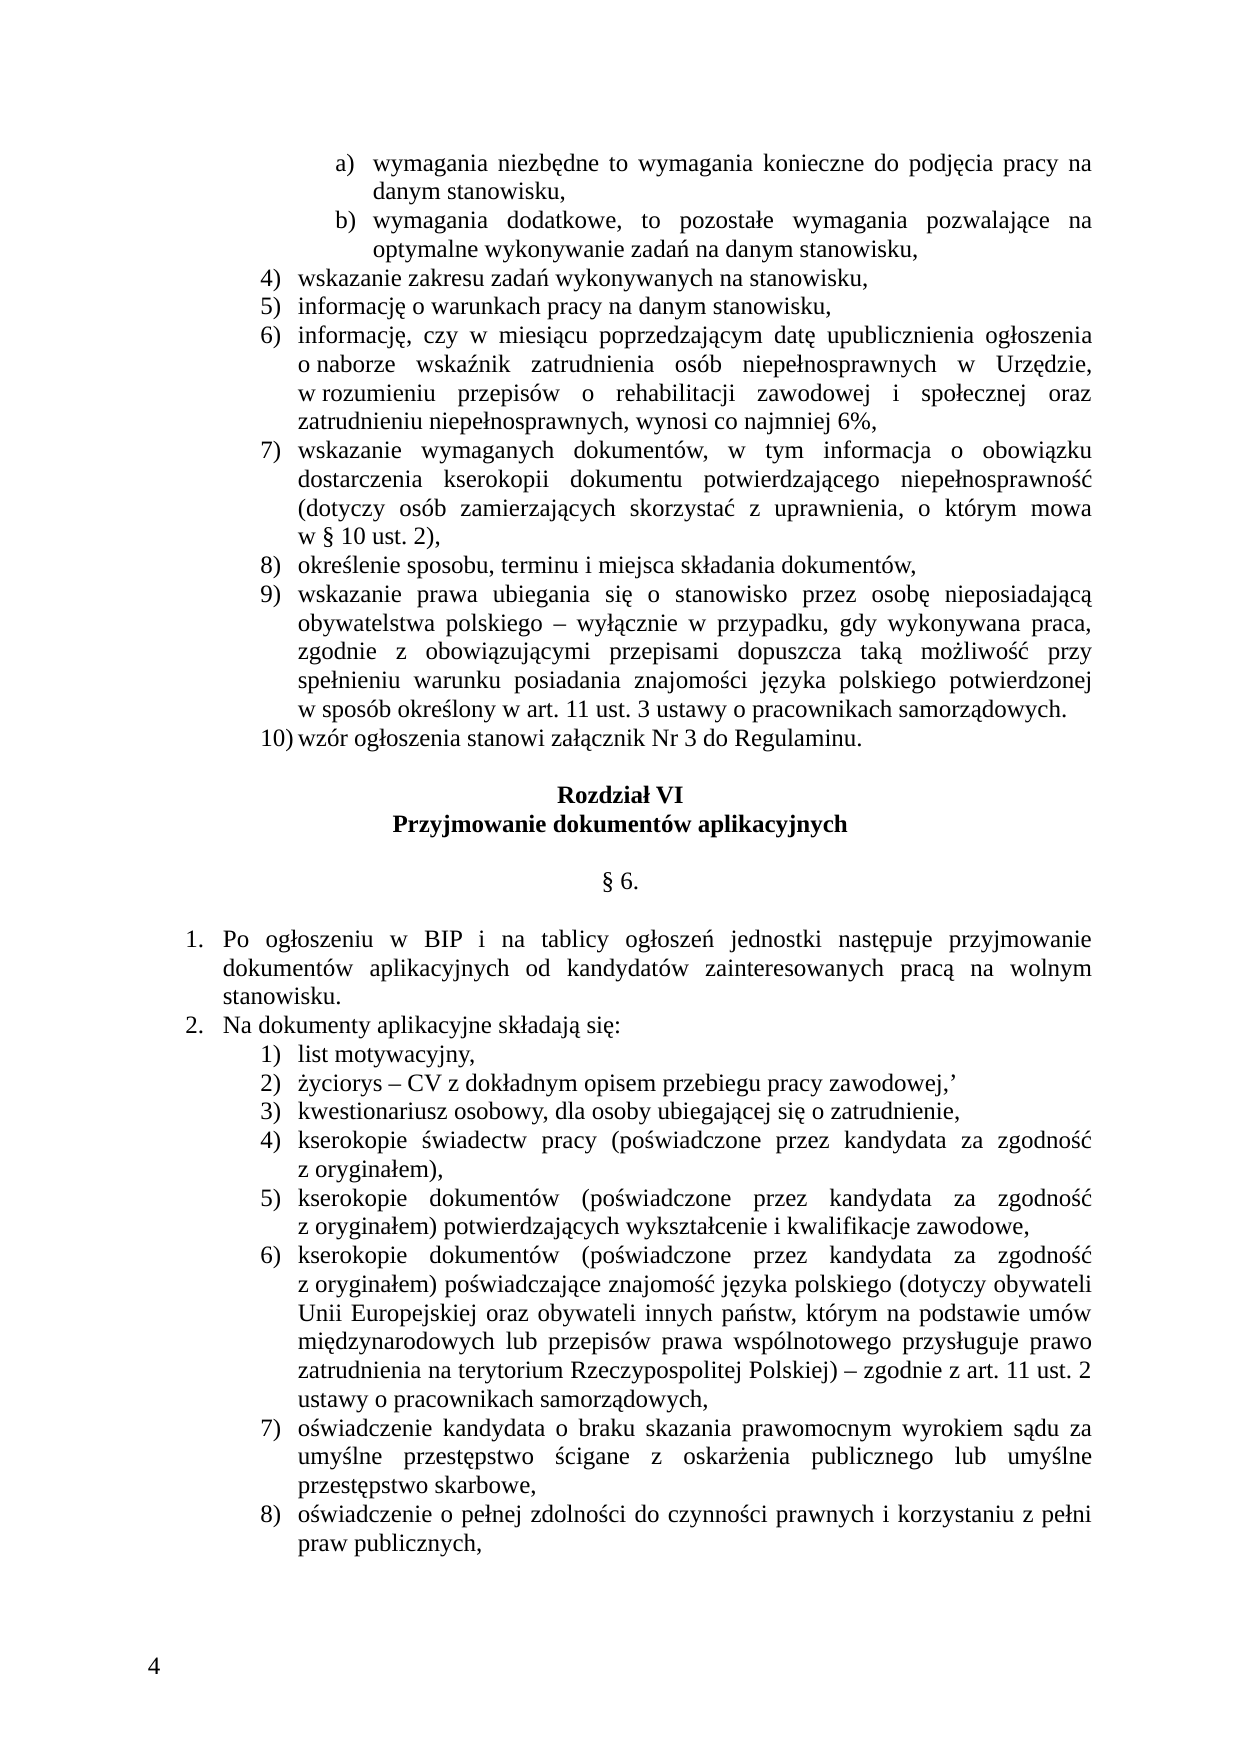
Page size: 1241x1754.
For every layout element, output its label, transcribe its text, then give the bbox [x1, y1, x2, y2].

list wzór ogłoszenia stanowi załącznik Nr 3 do Regulaminu. [260, 723, 1093, 751]
list Na dokumenty aplikacyjne składają się: [185, 1010, 1093, 1039]
list wskazanie zakresu zadań wykonywanych na stanowisku, [260, 263, 1093, 291]
list określenie sposobu, terminu i miejsca składania dokumentów, [260, 550, 1093, 579]
list wskazanie wymaganych dokumentów, w tym informacja o obowiązku dostarczenia kserokopii dokumentu potwierdzającego niepełnosprawność (dotyczy osób zamierzających skorzystać z uprawnienia, o którym mowa w § 10 ust. 2), [260, 435, 1093, 550]
list Po ogłoszeniu w BIP i na tablicy ogłoszeń jednostki następuje przyjmowanie dokumentów aplikacyjnych od kandydatów zainteresowanych pracą na wolnym stanowisku. [185, 924, 1093, 1010]
list wymagania dodatkowe, to pozostałe wymagania pozwalające na optymalne wykonywanie zadań na danym stanowisku, [335, 205, 1093, 263]
text Rozdział VI [148, 780, 1093, 809]
list wskazanie prawa ubiegania się o stanowisko przez osobę nieposiadającą obywatelstwa polskiego – wyłącznie w przypadku, gdy wykonywana praca, zgodnie z obowiązującymi przepisami dopuszcza taką możliwość przy spełnieniu warunku posiadania znajomości języka polskiego potwierdzonej w sposób określony w art. 11 ust. 3 ustawy o pracownikach samorządowych. [260, 579, 1093, 723]
list oświadczenie o pełnej zdolności do czynności prawnych i korzystaniu z pełni praw publicznych, [260, 1499, 1093, 1556]
list wymagania niezbędne to wymagania konieczne do podjęcia pracy na danym stanowisku, [335, 148, 1093, 205]
text § 6. [148, 866, 1093, 895]
text Przyjmowanie dokumentów aplikacyjnych [148, 809, 1093, 838]
list życiorys – CV z dokładnym opisem przebiegu pracy zawodowej,’ [260, 1068, 1093, 1096]
list informację, czy w miesiącu poprzedzającym datę upublicznienia ogłoszenia o naborze wskaźnik zatrudnienia osób niepełnosprawnych w Urzędzie, w rozumieniu przepisów o rehabilitacji zawodowej i społecznej oraz zatrudnieniu niepełnosprawnych, wynosi co najmniej 6%, [260, 320, 1093, 435]
list kserokopie dokumentów (poświadczone przez kandydata za zgodność z oryginałem) potwierdzających wykształcenie i kwalifikacje zawodowe, [260, 1183, 1093, 1240]
list oświadczenie kandydata o braku skazania prawomocnym wyrokiem sądu za umyślne przestępstwo ścigane z oskarżenia publicznego lub umyślne przestępstwo skarbowe, [260, 1413, 1093, 1499]
list list motywacyjny, [260, 1039, 1093, 1068]
list informację o warunkach pracy na danym stanowisku, [260, 291, 1093, 320]
list kserokopie dokumentów (poświadczone przez kandydata za zgodność z oryginałem) poświadczające znajomość języka polskiego (dotyczy obywateli Unii Europejskiej oraz obywateli innych państw, którym na podstawie umów międzynarodowych lub przepisów prawa wspólnotowego przysługuje prawo zatrudnienia na terytorium Rzeczypospolitej Polskiej) – zgodnie z art. 11 ust. 2 ustawy o pracownikach samorządowych, [260, 1240, 1093, 1413]
list kwestionariusz osobowy, dla osoby ubiegającej się o zatrudnienie, [260, 1096, 1093, 1125]
list kserokopie świadectw pracy (poświadczone przez kandydata za zgodność z oryginałem), [260, 1125, 1093, 1183]
